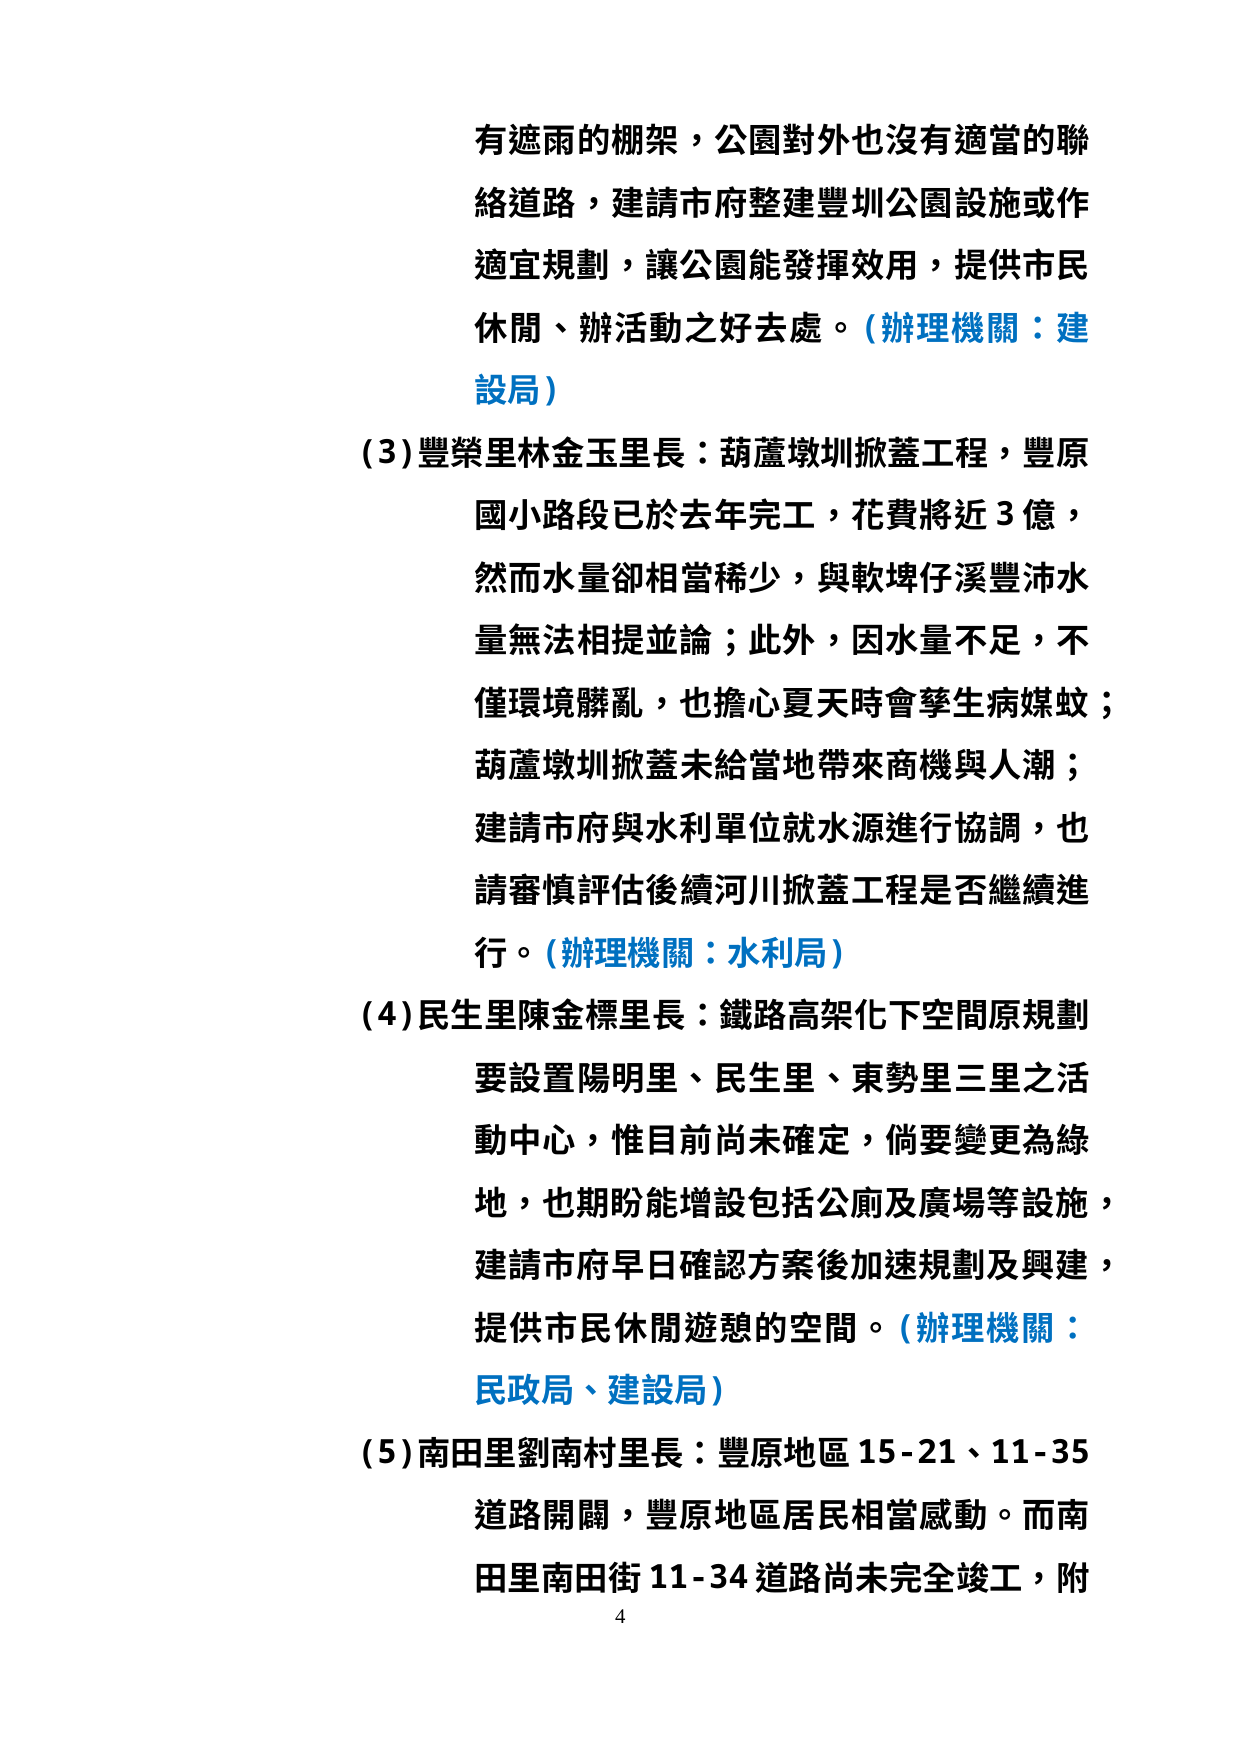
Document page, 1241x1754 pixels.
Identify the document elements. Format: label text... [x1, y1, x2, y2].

list 民生里陳金標里長：鐵路高架化下空間原規劃要設置陽明里、民生里、東勢里三里之活動中心，惟目前尚未確定，倘要變更為綠地，也期盼能增設包括公廁及廣場等設施，建請市府早日確認方案後加速規劃及興建，提供市民休閒遊憩的空間。(辦理機關：民政局、建設局) [357, 971, 1090, 1409]
list 有遮雨的棚架，公園對外也沒有適當的聯絡道路，建請市府整建豐圳公園設施或作適宜規劃，讓公園能發揮效用，提供市民休閒、辦活動之好去處。(辦理機關：建設局) [357, 96, 1090, 409]
list 豐榮里林金玉里長：葫蘆墩圳掀蓋工程，豐原國小路段已於去年完工，花費將近3億，然而水量卻相當稀少，與軟埤仔溪豐沛水量無法相提並論；此外，因水量不足，不僅環境髒亂，也擔心夏天時會孳生病媒蚊；葫蘆墩圳掀蓋未給當地帶來商機與人潮；建請市府與水利單位就水源進行協調，也請審慎評估後續河川掀蓋工程是否繼續進行。(辦理機關：水利局) [357, 409, 1090, 971]
list 南田里劉南村里長：豐原地區15-21、11-35道路開闢，豐原地區居民相當感動。而南田里南田街11-34道路尚未完全竣工，附 [357, 1409, 1090, 1596]
